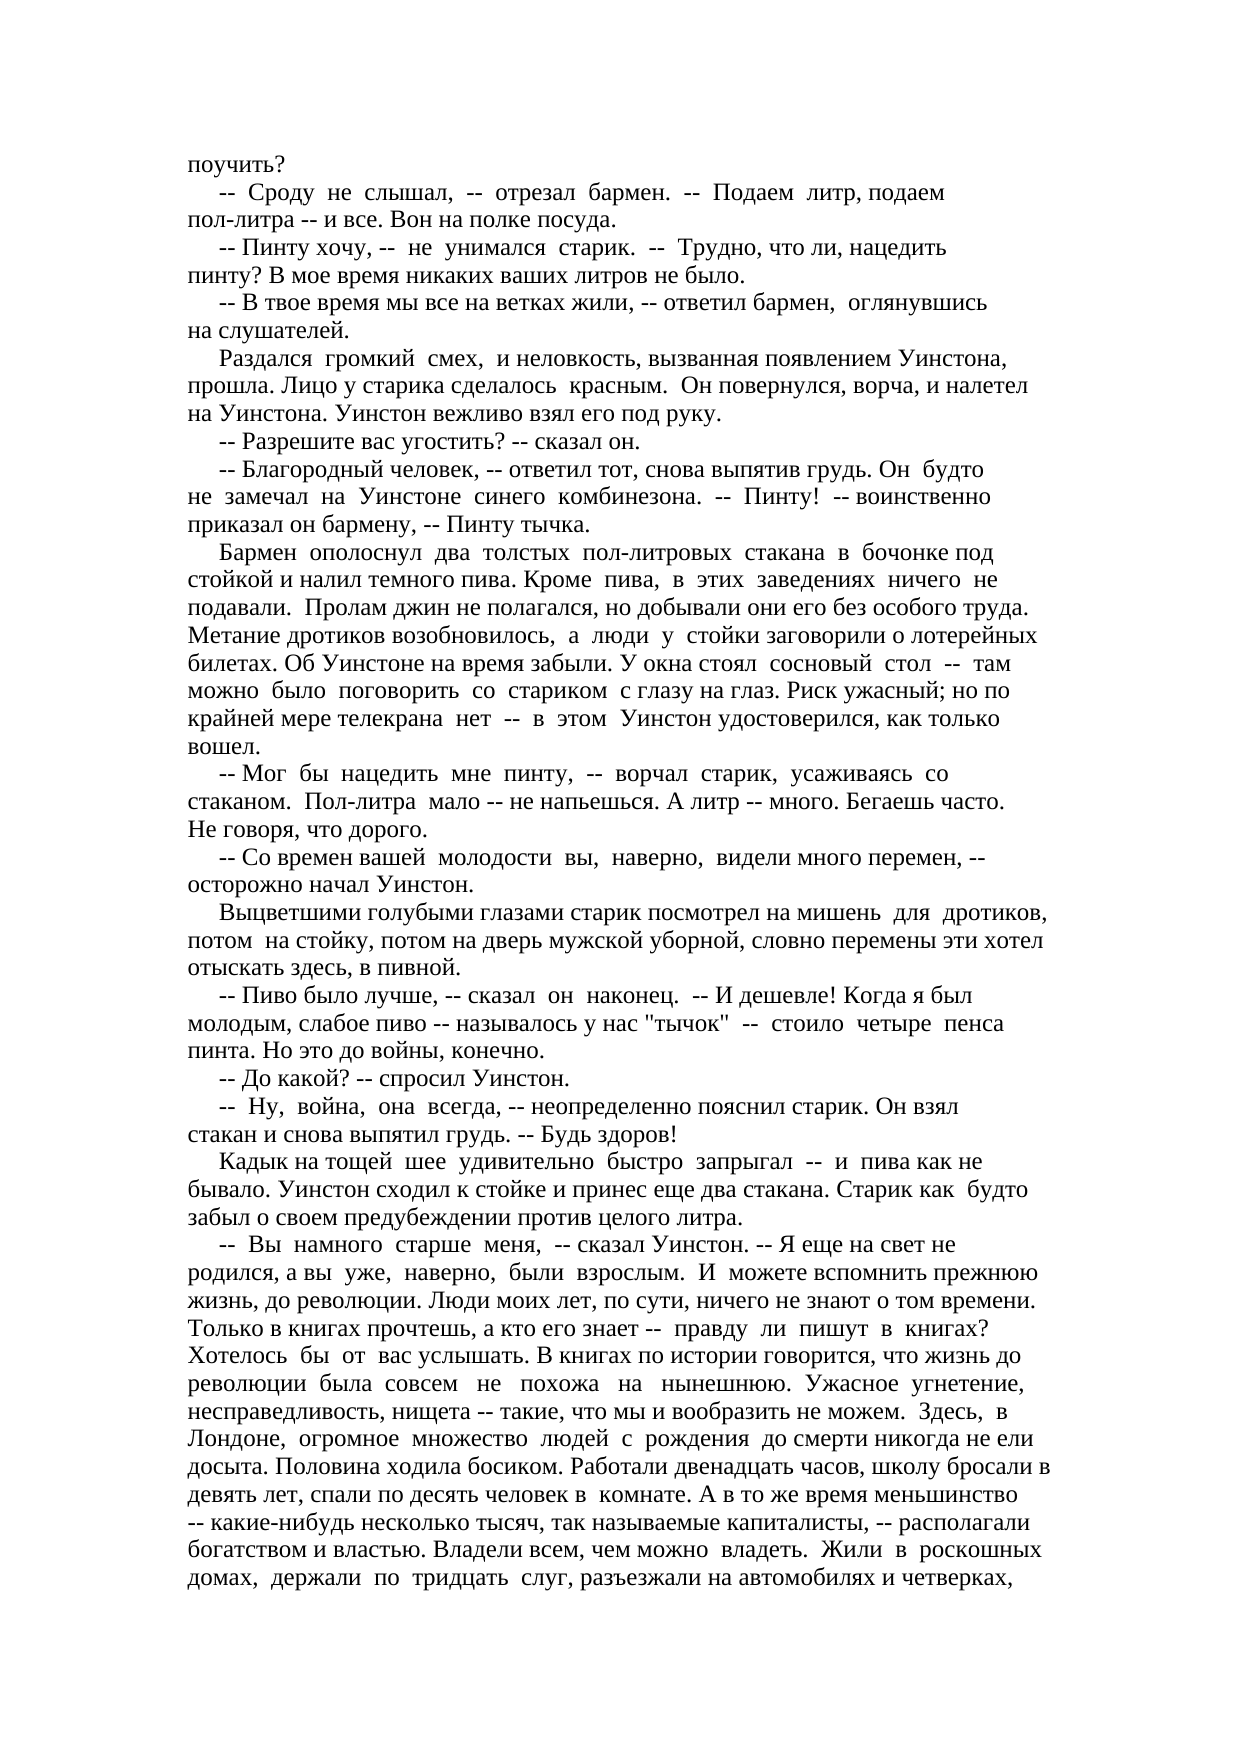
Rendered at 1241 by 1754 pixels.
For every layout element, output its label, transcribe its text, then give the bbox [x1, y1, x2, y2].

text Выцветшими голубыми глазами старик посмотрел на мишень для дротиков, [187, 898, 1053, 926]
text -- какие-нибудь несколько тысяч, так называемые капиталисты, -- располагали [187, 1508, 1053, 1535]
text потом на стойку, потом на дверь мужской уборной, словно перемены эти хотел [187, 926, 1053, 953]
text Не говоря, что дорого. [187, 815, 1053, 843]
text отыскать здесь, в пивной. [187, 953, 1053, 981]
text поучить? [187, 150, 1053, 178]
text -- Мог бы нацедить мне пинту, -- ворчал старик, усаживаясь со [187, 759, 1053, 787]
text домах, держали по тридцать слуг, разъезжали на автомобилях и четверках, [187, 1563, 1053, 1591]
text пинту? В мое время никаких ваших литров не было. [187, 261, 1053, 288]
text -- До какой? -- спросил Уинстон. [187, 1064, 1053, 1092]
text крайней мере телекрана нет -- в этом Уинстон удостоверился, как только [187, 704, 1053, 732]
text Только в книгах прочтешь, а кто его знает -- правду ли пишут в книгах? [187, 1314, 1053, 1341]
text на Уинстона. Уинстон вежливо взял его под руку. [187, 399, 1053, 427]
text -- Пиво было лучше, -- сказал он наконец. -- И дешевле! Когда я был [187, 981, 1053, 1009]
text на слушателей. [187, 316, 1053, 344]
text пинта. Но это до войны, конечно. [187, 1037, 1053, 1064]
text стакан и снова выпятил грудь. -- Будь здоров! [187, 1120, 1053, 1147]
text Кадык на тощей шее удивительно быстро запрыгал -- и пива как не [187, 1147, 1053, 1175]
text революции была совсем не похожа на нынешнюю. Ужасное угнетение, [187, 1369, 1053, 1397]
text досыта. Половина ходила босиком. Работали двенадцать часов, школу бросали в [187, 1452, 1053, 1480]
text -- Со времен вашей молодости вы, наверно, видели много перемен, -- [187, 843, 1053, 870]
text бывало. Уинстон сходил к стойке и принес еще два стакана. Старик как будто [187, 1175, 1053, 1203]
text приказал он бармену, -- Пинту тычка. [187, 510, 1053, 538]
text молодым, слабое пиво -- называлось у нас "тычок" -- стоило четыре пенса [187, 1009, 1053, 1037]
text -- Сроду не слышал, -- отрезал бармен. -- Подаем литр, подаем [187, 178, 1053, 205]
text -- Вы намного старше меня, -- сказал Уинстон. -- Я еще на свет не [187, 1231, 1053, 1258]
text родился, а вы уже, наверно, были взрослым. И можете вспомнить прежнюю [187, 1258, 1053, 1286]
text -- Ну, война, она всегда, -- неопределенно пояснил старик. Он взял [187, 1092, 1053, 1120]
text девять лет, спали по десять человек в комнате. А в то же время меньшинство [187, 1480, 1053, 1508]
text Лондоне, огромное множество людей с рождения до смерти никогда не ели [187, 1424, 1053, 1452]
text Метание дротиков возобновилось, а люди у стойки заговорили о лотерейных [187, 621, 1053, 649]
text пол-литра -- и все. Вон на полке посуда. [187, 205, 1053, 233]
text стаканом. Пол-литра мало -- не напьешься. А литр -- много. Бегаешь часто. [187, 787, 1053, 815]
text Хотелось бы от вас услышать. В книгах по истории говорится, что жизнь до [187, 1341, 1053, 1369]
text богатством и властью. Владели всем, чем можно владеть. Жили в роскошных [187, 1535, 1053, 1563]
text прошла. Лицо у старика сделалось красным. Он повернулся, ворча, и налетел [187, 372, 1053, 399]
text -- Пинту хочу, -- не унимался старик. -- Трудно, что ли, нацедить [187, 233, 1053, 261]
text Бармен ополоснул два толстых пол-литровых стакана в бочонке под [187, 538, 1053, 566]
text -- Благородный человек, -- ответил тот, снова выпятив грудь. Он будто [187, 455, 1053, 482]
text Раздался громкий смех, и неловкость, вызванная появлением Уинстона, [187, 344, 1053, 372]
text несправедливость, нищета -- такие, что мы и вообразить не можем. Здесь, в [187, 1397, 1053, 1424]
text осторожно начал Уинстон. [187, 870, 1053, 898]
text можно было поговорить со стариком с глазу на глаз. Риск ужасный; но по [187, 676, 1053, 704]
text жизнь, до революции. Люди моих лет, по сути, ничего не знают о том времени. [187, 1286, 1053, 1314]
text -- В твое время мы все на ветках жили, -- ответил бармен, оглянувшись [187, 288, 1053, 316]
text стойкой и налил темного пива. Кроме пива, в этих заведениях ничего не [187, 566, 1053, 593]
text подавали. Пролам джин не полагался, но добывали они его без особого труда. [187, 593, 1053, 621]
text -- Разрешите вас угостить? -- сказал он. [187, 427, 1053, 455]
text билетах. Об Уинстоне на время забыли. У окна стоял сосновый стол -- там [187, 649, 1053, 676]
text вошел. [187, 732, 1053, 759]
text не замечал на Уинстоне синего комбинезона. -- Пинту! -- воинственно [187, 482, 1053, 510]
text забыл о своем предубеждении против целого литра. [187, 1203, 1053, 1231]
